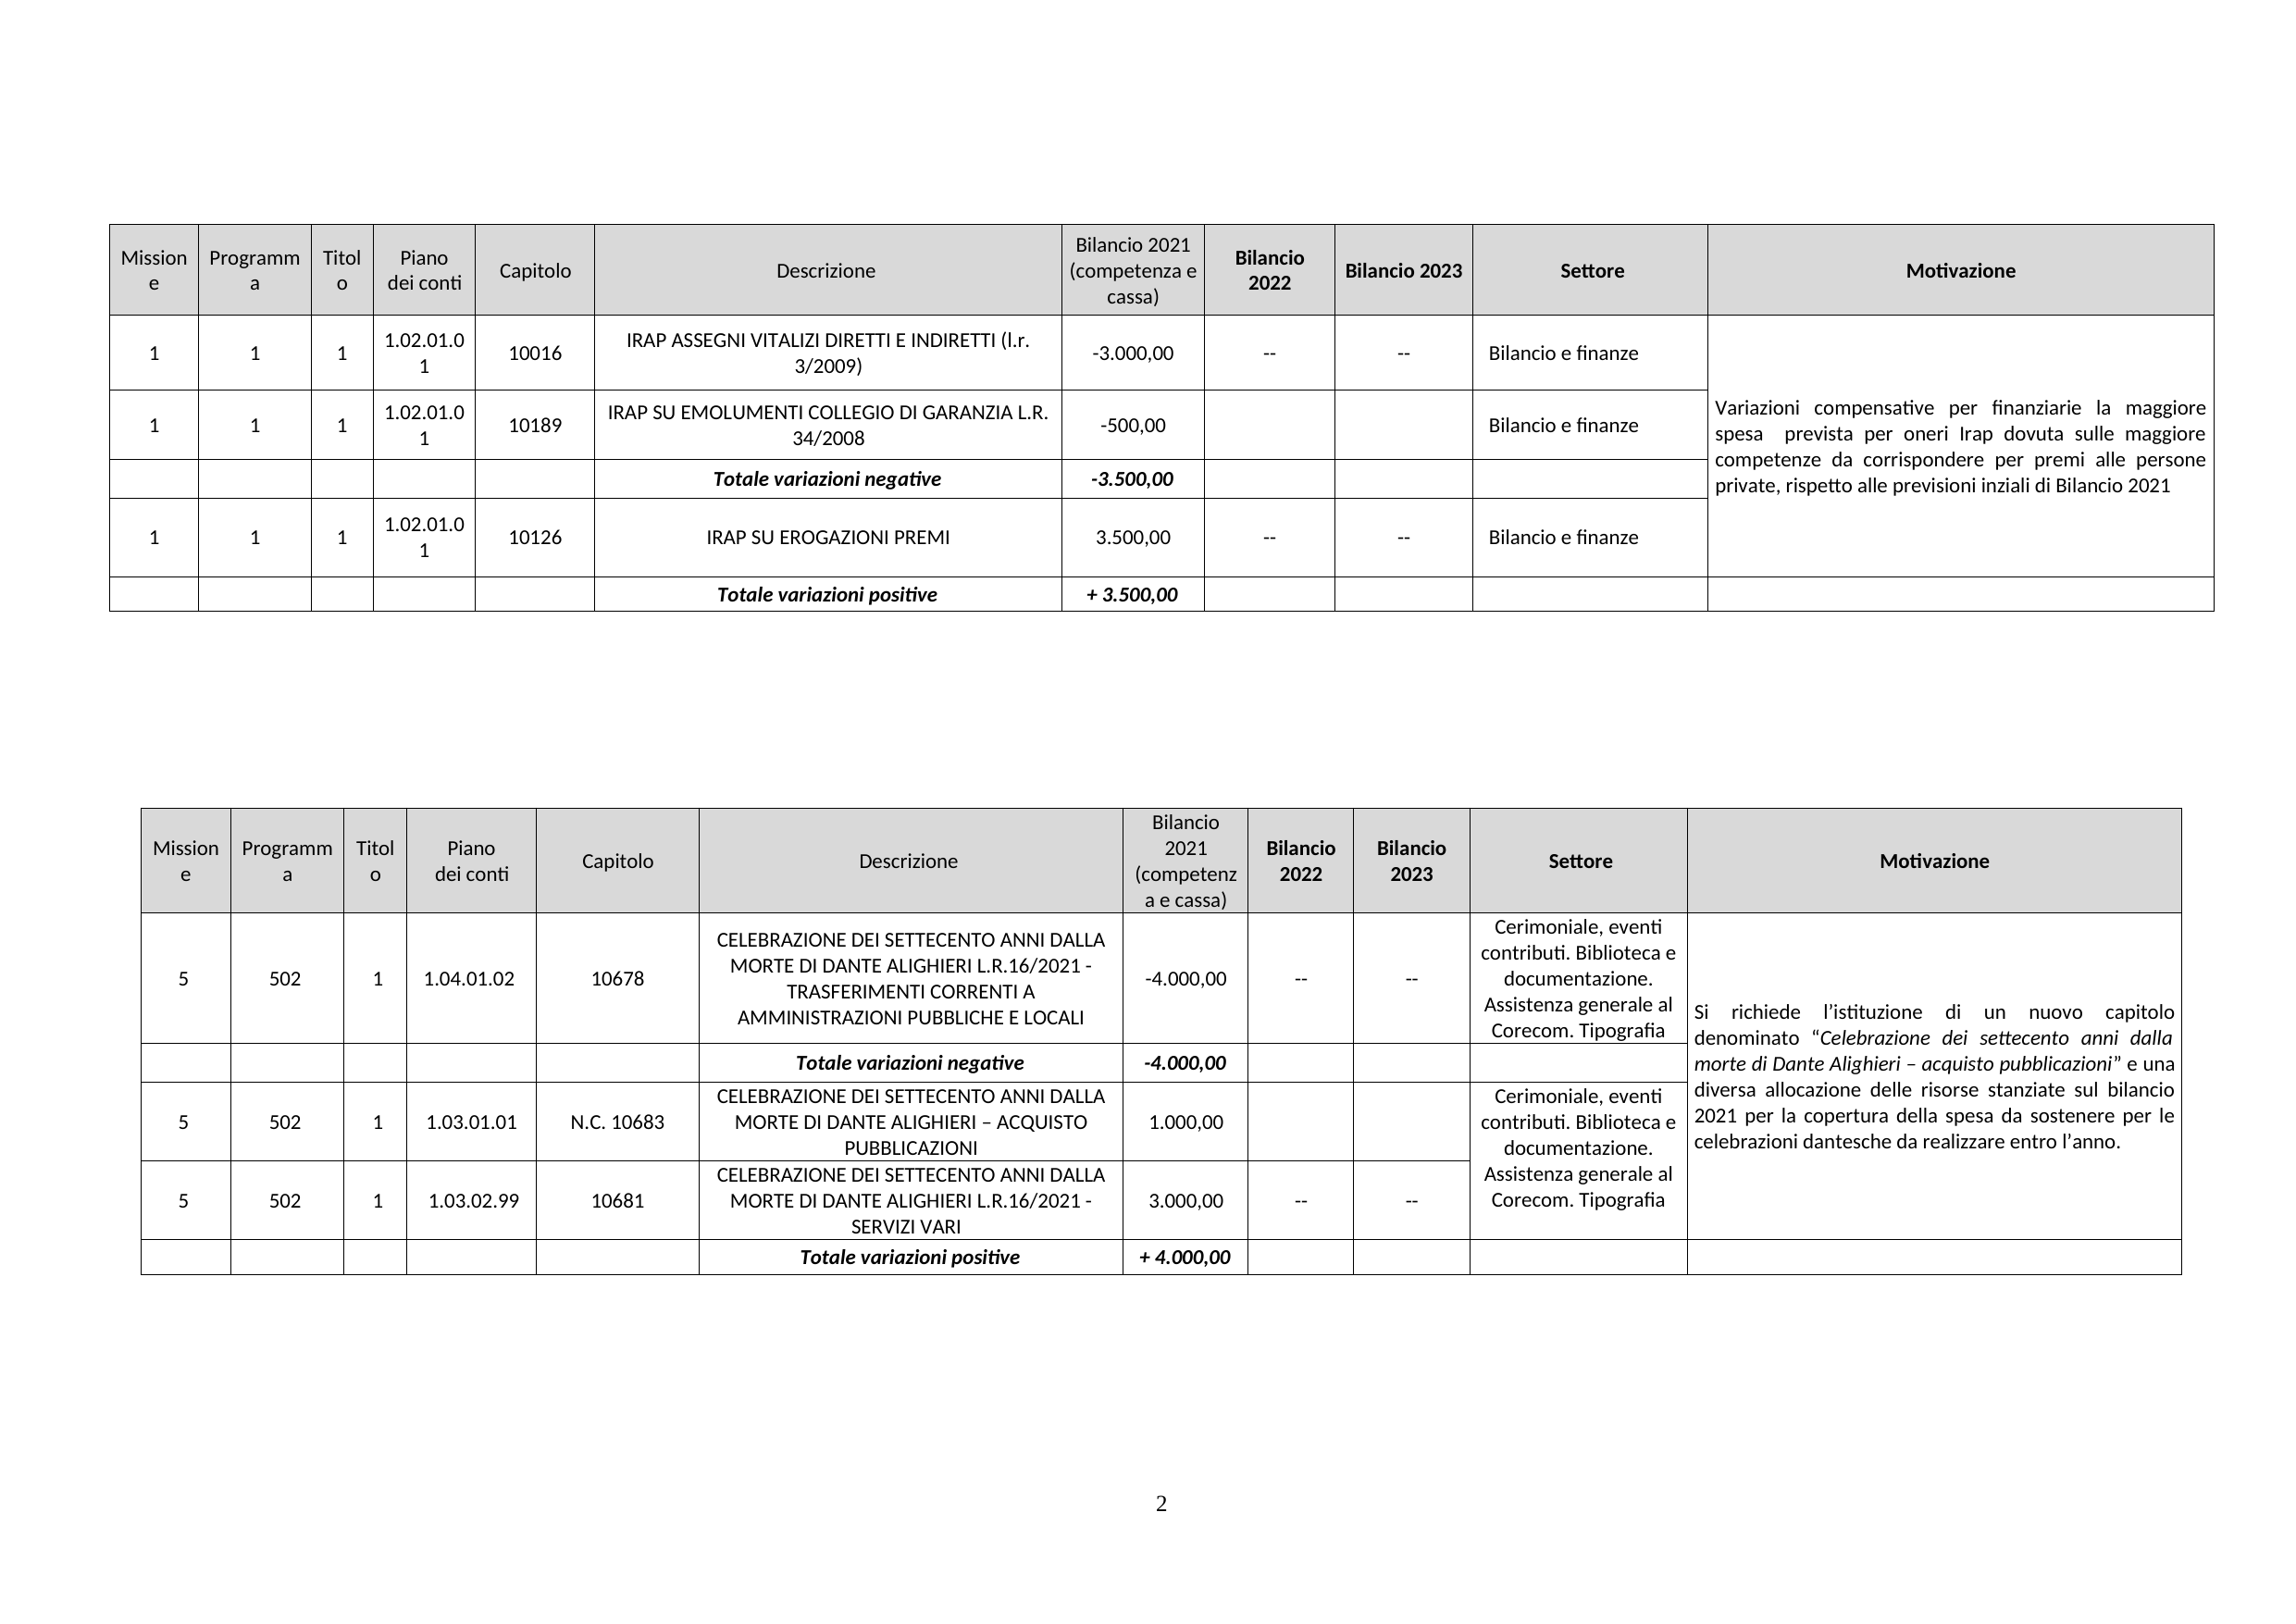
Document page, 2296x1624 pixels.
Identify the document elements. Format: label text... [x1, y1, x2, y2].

table_header Descrizione [700, 809, 1123, 912]
table_cell [1473, 460, 1707, 497]
table_cell [1205, 391, 1334, 459]
table_cell 1.04.01.02 [407, 913, 536, 1043]
table_header Piano dei conti [374, 225, 475, 315]
table_cell [1248, 1044, 1353, 1082]
table_cell 1 [344, 1161, 406, 1239]
table_cell -- [1335, 499, 1472, 576]
table_cell 1.03.01.01 [407, 1083, 536, 1160]
table_cell [1335, 460, 1472, 497]
table_cell [1473, 577, 1707, 611]
table_cell [199, 460, 311, 497]
table_cell 5 [142, 913, 230, 1043]
table_cell -- [1335, 316, 1472, 390]
table_cell [1471, 1240, 1687, 1274]
table_header Bilancio 2021 (competenza e cassa) [1123, 809, 1247, 912]
table_cell [1471, 1044, 1687, 1082]
table_cell Bilancio e finanze [1473, 391, 1707, 459]
table_cell [1688, 1240, 2181, 1274]
table_cell 1.02.01.01 [374, 391, 475, 459]
table_cell Variazioni compensative per finanziarie la maggiore spesa prevista per oneri Irap dovuta sulle maggiore competenze da corrispondere per premi alle persone private, rispetto alle previsioni inziali di Bilancio 2021 [1708, 316, 2214, 576]
table_cell [231, 1044, 343, 1082]
table_cell 5 [142, 1083, 230, 1160]
table_header Bilancio 2023 [1354, 809, 1470, 912]
table_cell CELEBRAZIONE DEI SETTECENTO ANNI DALLA MORTE DI DANTE ALIGHIERI L.R.16/2021 - TRASFERIMENTI CORRENTI A AMMINISTRAZIONI PUBBLICHE E LOCALI [700, 913, 1123, 1043]
table_cell [1354, 1083, 1470, 1160]
table_header Missione [110, 225, 198, 315]
table_header Titolo [312, 225, 373, 315]
table_cell Bilancio e finanze [1473, 316, 1707, 390]
table_cell [312, 460, 373, 497]
table_cell [537, 1044, 699, 1082]
table_header Descrizione [595, 225, 1061, 315]
table_cell 1 [344, 913, 406, 1043]
table_cell [231, 1240, 343, 1274]
table_cell -- [1248, 913, 1353, 1043]
table_cell [407, 1044, 536, 1082]
table_cell [312, 577, 373, 611]
table_cell 1 [110, 391, 198, 459]
table_cell 502 [231, 1161, 343, 1239]
table_cell 1 [199, 391, 311, 459]
table_cell 502 [231, 913, 343, 1043]
table_cell -4.000,00 [1123, 1044, 1247, 1082]
table_cell 1.02.01.01 [374, 316, 475, 390]
table_cell 3.500,00 [1062, 499, 1204, 576]
table_cell CELEBRAZIONE DEI SETTECENTO ANNI DALLA MORTE DI DANTE ALIGHIERI – ACQUISTO PUBBLICAZIONI [700, 1083, 1123, 1160]
table_cell 1 [312, 499, 373, 576]
table_cell 1 [110, 316, 198, 390]
table_cell [110, 577, 198, 611]
table_cell CELEBRAZIONE DEI SETTECENTO ANNI DALLA MORTE DI DANTE ALIGHIERI L.R.16/2021 - SERVIZI VARI [700, 1161, 1123, 1239]
table_cell [110, 460, 198, 497]
table_header Settore [1471, 809, 1687, 912]
table_cell [374, 460, 475, 497]
table_header Piano dei conti [407, 809, 536, 912]
table_cell [537, 1240, 699, 1274]
table_cell -4.000,00 [1123, 913, 1247, 1043]
table_cell Cerimoniale, eventi contributi. Biblioteca e documentazione. Assistenza generale al Corecom. Tipografia [1471, 1083, 1687, 1239]
table_cell Bilancio e finanze [1473, 499, 1707, 576]
table_cell 1 [344, 1083, 406, 1160]
table_cell [374, 577, 475, 611]
table_cell Totale variazioni positive [595, 577, 1061, 611]
table_header Missione [142, 809, 230, 912]
table_cell 1 [199, 316, 311, 390]
table_cell + 3.500,00 [1062, 577, 1204, 611]
table_header Bilancio 2022 [1205, 225, 1334, 315]
table_header Titolo [344, 809, 406, 912]
table_header Motivazione [1688, 809, 2181, 912]
table_cell -- [1248, 1161, 1353, 1239]
table_cell IRAP SU EROGAZIONI PREMI [595, 499, 1061, 576]
table_cell [344, 1044, 406, 1082]
table_cell -- [1354, 1161, 1470, 1239]
table_cell [1205, 460, 1334, 497]
table_cell [476, 460, 594, 497]
table_cell [199, 577, 311, 611]
table_cell -500,00 [1062, 391, 1204, 459]
table_cell [1248, 1240, 1353, 1274]
table_cell Totale variazioni positive [700, 1240, 1123, 1274]
table_cell [1335, 577, 1472, 611]
table_cell 1 [110, 499, 198, 576]
table_header Programma [199, 225, 311, 315]
table_cell [1354, 1044, 1470, 1082]
table_cell [1708, 577, 2214, 611]
table_cell -- [1205, 316, 1334, 390]
table_cell -- [1205, 499, 1334, 576]
table_cell Totale variazioni negative [700, 1044, 1123, 1082]
table_cell -3.500,00 [1062, 460, 1204, 497]
table_header Programma [231, 809, 343, 912]
table_cell -3.000,00 [1062, 316, 1204, 390]
table_cell 1.000,00 [1123, 1083, 1247, 1160]
table_cell 5 [142, 1161, 230, 1239]
table_cell 10681 [537, 1161, 699, 1239]
table_cell [142, 1044, 230, 1082]
table_cell IRAP ASSEGNI VITALIZI DIRETTI E INDIRETTI (l.r. 3/2009) [595, 316, 1061, 390]
table_cell + 4.000,00 [1123, 1240, 1247, 1274]
table_header Motivazione [1708, 225, 2214, 315]
table_cell 1 [199, 499, 311, 576]
table_cell [142, 1240, 230, 1274]
table_cell 10678 [537, 913, 699, 1043]
table_cell Totale variazioni negative [595, 460, 1061, 497]
table_header Bilancio 2022 [1248, 809, 1353, 912]
table_cell 1 [312, 391, 373, 459]
table_cell [344, 1240, 406, 1274]
table_cell 10016 [476, 316, 594, 390]
table_cell N.C. 10683 [537, 1083, 699, 1160]
table_cell 1 [312, 316, 373, 390]
table_cell IRAP SU EMOLUMENTI COLLEGIO DI GARANZIA L.R. 34/2008 [595, 391, 1061, 459]
table_header Capitolo [476, 225, 594, 315]
table_cell [1335, 391, 1472, 459]
table_cell Cerimoniale, eventi contributi. Biblioteca e documentazione. Assistenza generale al Corecom. Tipografia [1471, 913, 1687, 1043]
table_header Bilancio 2023 [1335, 225, 1472, 315]
table_cell [1248, 1083, 1353, 1160]
table_cell [1205, 577, 1334, 611]
table_cell 10189 [476, 391, 594, 459]
table_cell Si richiede l’istituzione di un nuovo capitolo denominato “Celebrazione dei settecento anni dalla morte di Dante Alighieri – acquisto pubblicazioni” e una diversa allocazione delle risorse stanziate sul bilancio 2021 per la copertura della spesa da sostenere per le celebrazioni dantesche da realizzare entro l’anno. [1688, 913, 2181, 1239]
table_cell [476, 577, 594, 611]
table_cell [407, 1240, 536, 1274]
table_header Capitolo [537, 809, 699, 912]
table_cell 3.000,00 [1123, 1161, 1247, 1239]
table_cell -- [1354, 913, 1470, 1043]
table_cell 502 [231, 1083, 343, 1160]
table_cell 10126 [476, 499, 594, 576]
table_header Bilancio 2021 (competenza e cassa) [1062, 225, 1204, 315]
table_header Settore [1473, 225, 1707, 315]
table_cell [1354, 1240, 1470, 1274]
table_cell 1.03.02.99 [407, 1161, 536, 1239]
table_cell 1.02.01.01 [374, 499, 475, 576]
